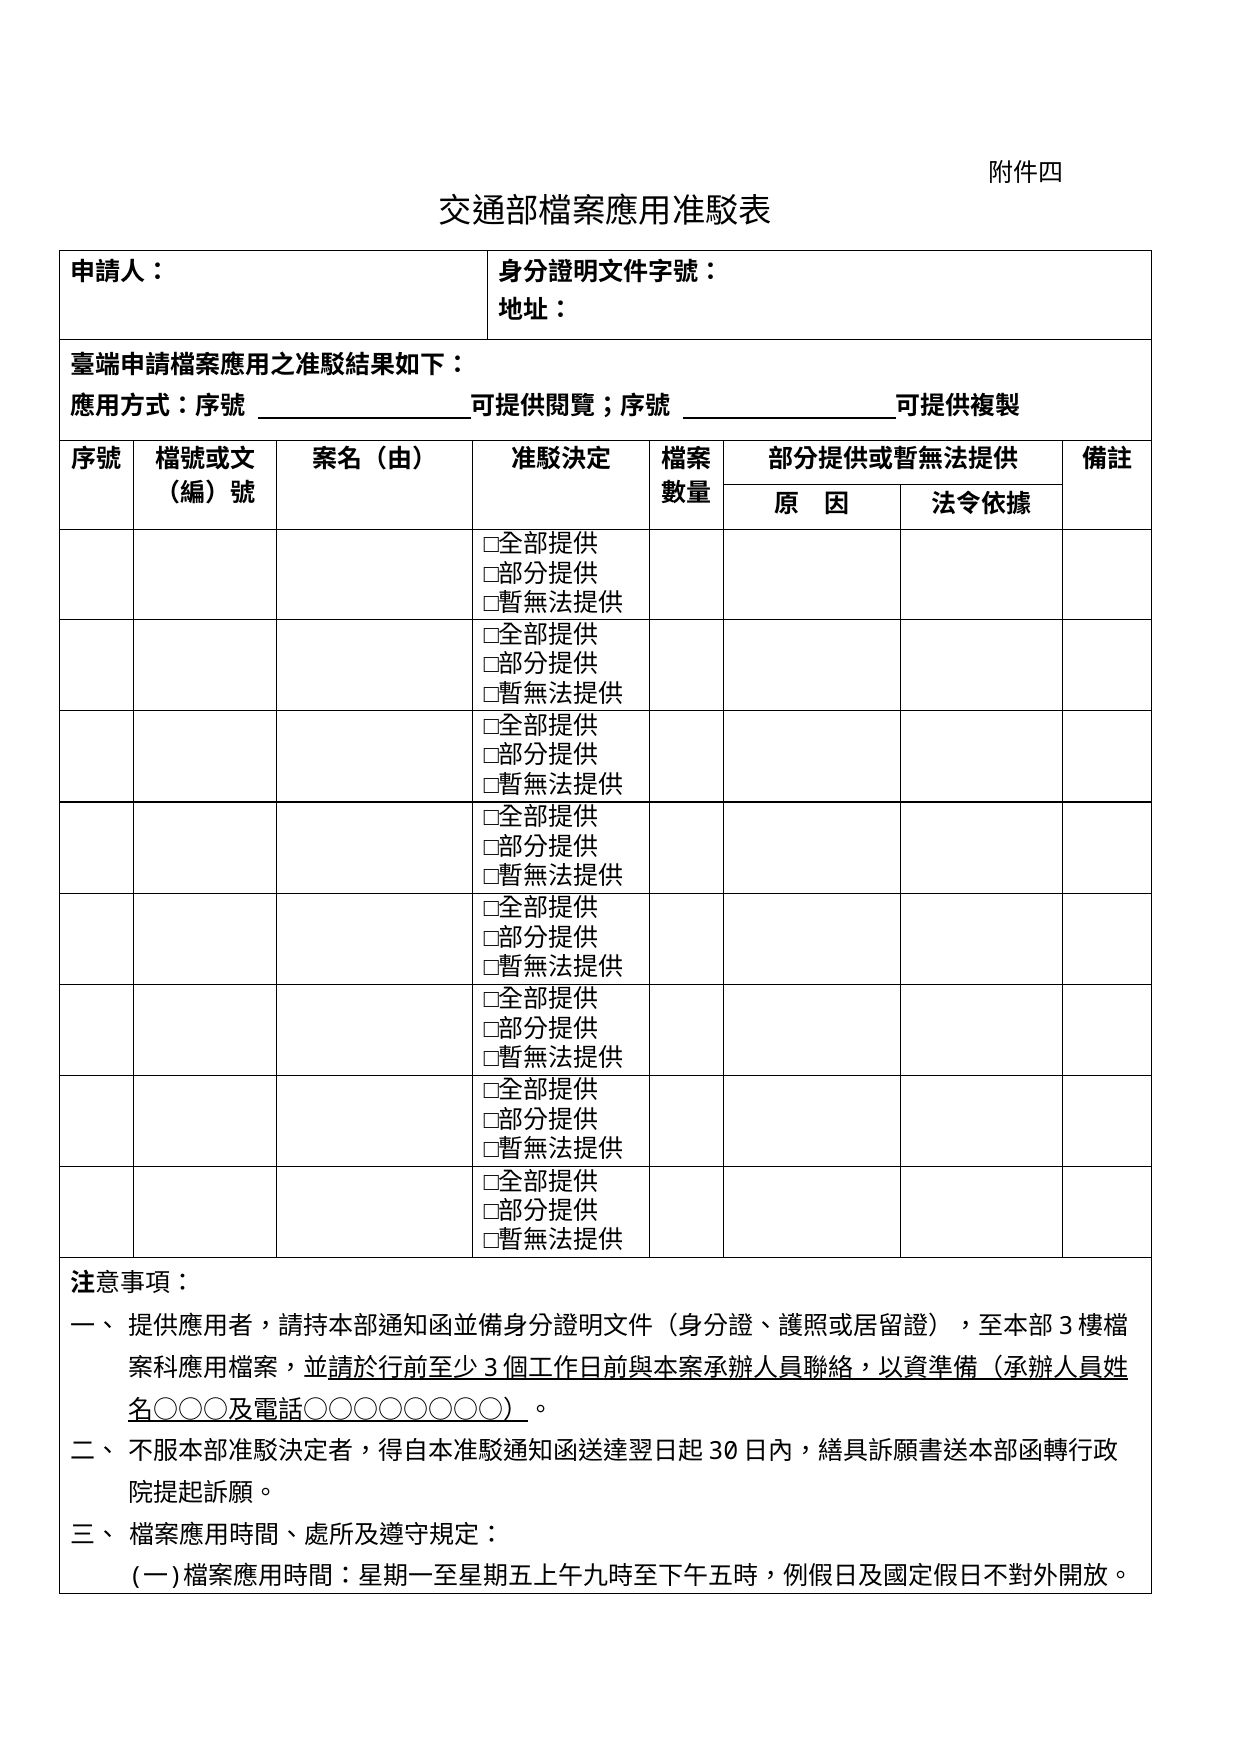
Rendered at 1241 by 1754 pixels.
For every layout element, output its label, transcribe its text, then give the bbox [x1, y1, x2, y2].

table_cell [901, 711, 1062, 801]
table_cell [134, 1167, 276, 1257]
table_cell [901, 985, 1062, 1074]
table_cell 檔號或文（編）號 [134, 441, 276, 528]
table_cell □全部提供 □部分提供 □暫無法提供 [473, 894, 649, 983]
table_cell [1063, 985, 1151, 1074]
table_cell □全部提供 □部分提供 □暫無法提供 [473, 1076, 649, 1166]
table_cell [901, 803, 1062, 892]
table_cell [1063, 1076, 1151, 1166]
table_cell [650, 894, 723, 983]
table_cell [650, 985, 723, 1074]
table_cell [277, 803, 472, 892]
table_cell [277, 1076, 472, 1166]
table_cell [1063, 1167, 1151, 1257]
table_cell [134, 1076, 276, 1166]
table_cell 注意事項： 提供應用者，請持本部通知函並備身分證明文件（身分證、護照或居留證），至本部3樓檔案科應用檔案，並請於行前至少3個工作日前與本案承辦人員聯絡，以資準備（承辦人員姓名○○○及電話○○○○○○○○）。 不服本部准駁決定者，得自本准駁通知函送達翌日起30日內，繕具訴願書送本部函轉行政院提起訴願。 檔案應用時間、處所及遵守規定： (一)檔案應用時間：星期一至星期五上午九時至下午五時，例假日及國定假日不對外開放。 [60, 1258, 1151, 1593]
table_cell [277, 530, 472, 619]
table_cell 檔案數量 [650, 441, 723, 528]
table_cell [134, 530, 276, 619]
table_header 申請人： [60, 251, 487, 339]
table_cell 序號 [60, 441, 133, 528]
table_cell [724, 1076, 900, 1166]
table_cell [60, 894, 133, 983]
table_cell 部分提供或暫無法提供 [724, 441, 1062, 484]
table_cell □全部提供 □部分提供 □暫無法提供 [473, 620, 649, 710]
table_cell [650, 1076, 723, 1166]
table_cell [650, 1167, 723, 1257]
table_cell [901, 530, 1062, 619]
table_cell [60, 620, 133, 710]
text 交通部檔案應用准駁表 [148, 189, 1063, 231]
table_cell [724, 803, 900, 892]
table_cell [60, 711, 133, 801]
table_cell [60, 530, 133, 619]
text 附件四 [148, 148, 1063, 189]
table_cell [724, 620, 900, 710]
table_cell [134, 894, 276, 983]
table_cell [1063, 711, 1151, 801]
table_cell [1063, 894, 1151, 983]
table_cell [277, 1167, 472, 1257]
table_cell [277, 894, 472, 983]
table_cell 案名（由） [277, 441, 472, 528]
table_cell [650, 803, 723, 892]
table_cell [134, 711, 276, 801]
table_cell [724, 530, 900, 619]
table_cell [901, 1076, 1062, 1166]
table_cell [134, 985, 276, 1074]
table_cell 法令依據 [901, 485, 1062, 528]
table_cell [60, 1076, 133, 1166]
table_cell [724, 985, 900, 1074]
table_cell [60, 803, 133, 892]
table_cell [650, 530, 723, 619]
table_cell [724, 711, 900, 801]
table_cell [60, 985, 133, 1074]
table_cell [1063, 530, 1151, 619]
table_cell 臺端申請檔案應用之准駁結果如下： 應用方式：序號 可提供閱覽；序號 可提供複製 [60, 340, 1151, 440]
table_cell [134, 620, 276, 710]
table_cell [1063, 620, 1151, 710]
table_cell [277, 985, 472, 1074]
table_cell □全部提供 □部分提供 □暫無法提供 [473, 530, 649, 619]
table_cell □全部提供 □部分提供 □暫無法提供 [473, 1167, 649, 1257]
table_cell [650, 711, 723, 801]
table_cell 備註 [1063, 441, 1151, 528]
table_cell [901, 894, 1062, 983]
table_cell [901, 620, 1062, 710]
table_cell [724, 894, 900, 983]
table_cell [901, 1167, 1062, 1257]
table_cell [277, 711, 472, 801]
table_header 身分證明文件字號： 地址： [488, 251, 1151, 339]
table_cell [1063, 803, 1151, 892]
table_cell [650, 620, 723, 710]
table_cell [724, 1167, 900, 1257]
table_cell [134, 803, 276, 892]
table_cell □全部提供 □部分提供 □暫無法提供 [473, 985, 649, 1074]
table_cell [60, 1167, 133, 1257]
table_cell [277, 620, 472, 710]
table_cell 原 因 [724, 485, 900, 528]
table_cell □全部提供 □部分提供 □暫無法提供 [473, 803, 649, 892]
table_cell □全部提供 □部分提供 □暫無法提供 [473, 711, 649, 801]
table_cell 准駁決定 [473, 441, 649, 528]
